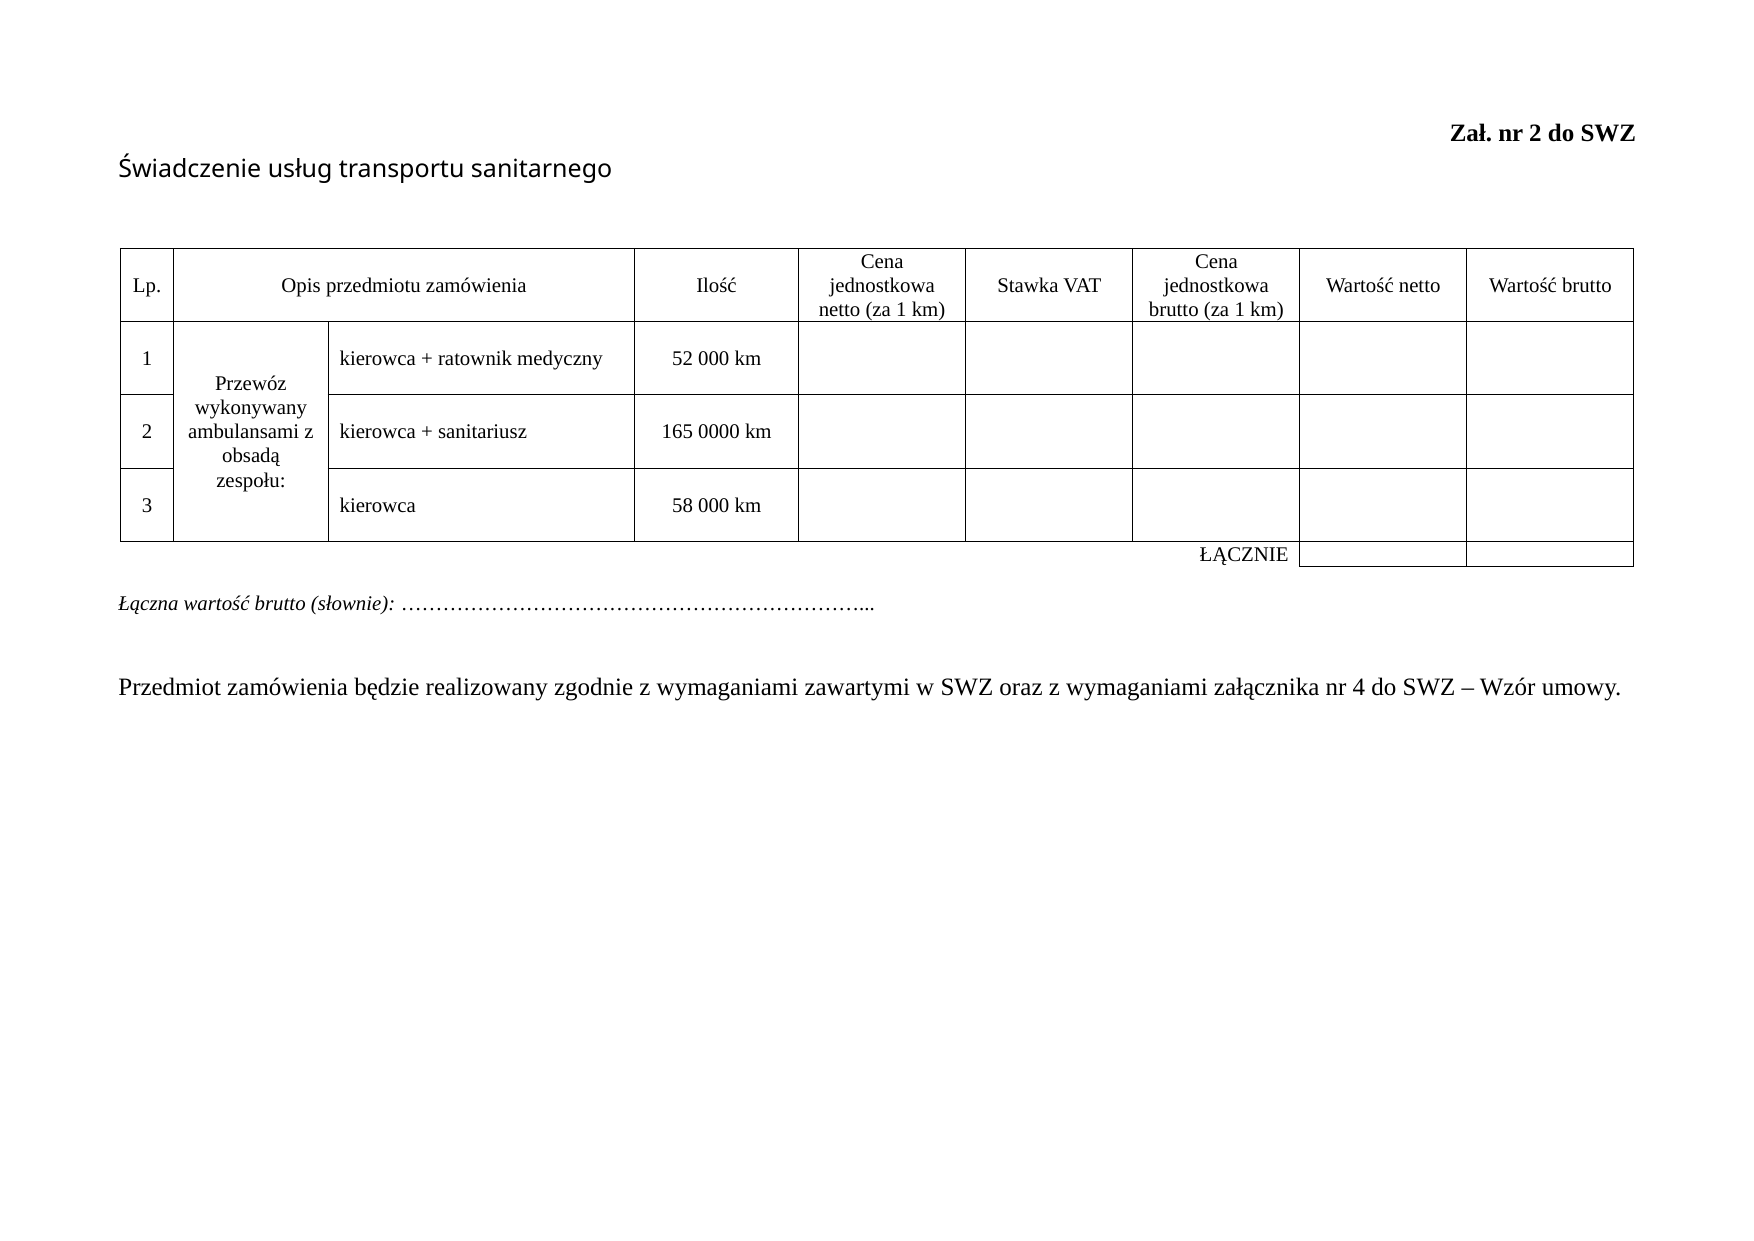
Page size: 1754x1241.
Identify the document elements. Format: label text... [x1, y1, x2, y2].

table_cell kierowca + ratownik medyczny [329, 322, 634, 394]
table_cell 3 [121, 469, 173, 541]
table_header Wartość netto [1300, 249, 1466, 321]
table_header Cena jednostkowa brutto (za 1 km) [1133, 249, 1299, 321]
table_cell [1133, 322, 1299, 394]
table_cell [1300, 322, 1466, 394]
table_cell [1467, 469, 1633, 541]
table_header Stawka VAT [966, 249, 1132, 321]
table_cell [1300, 542, 1466, 566]
table_cell [1133, 469, 1299, 541]
table_cell 165 0000 km [635, 395, 798, 467]
text Łączna wartość brutto (słownie): …………………………………………………………... [118, 591, 1636, 615]
table_cell 52 000 km [635, 322, 798, 394]
table_header Wartość brutto [1467, 249, 1633, 321]
table_cell 1 [121, 322, 173, 394]
table_cell [1133, 395, 1299, 467]
table_cell kierowca + sanitariusz [329, 395, 634, 467]
table_cell [1467, 395, 1633, 467]
table_header Opis przedmiotu zamówienia [174, 249, 634, 321]
table_cell [799, 395, 965, 467]
table_header Cena jednostkowa netto (za 1 km) [799, 249, 965, 321]
table_header Lp. [121, 249, 173, 321]
table_cell 2 [121, 395, 173, 467]
table_cell Przewóz wykonywany ambulansami z obsadą zespołu: [174, 322, 328, 541]
table_cell 58 000 km [635, 469, 798, 541]
table_cell [799, 469, 965, 541]
table_cell [966, 322, 1132, 394]
table_cell [1467, 542, 1633, 566]
table_cell [1467, 322, 1633, 394]
text Przedmiot zamówienia będzie realizowany zgodnie z wymaganiami zawartymi w SWZ oraz z wymaganiami załącznika nr 4 do SWZ – Wzór umowy. [118, 672, 1636, 701]
table_cell ŁĄCZNIE [120, 542, 1299, 566]
text Zał. nr 2 do SWZ [118, 118, 1636, 147]
table_cell [1300, 469, 1466, 541]
table_cell [966, 469, 1132, 541]
table_cell [1300, 395, 1466, 467]
table_cell kierowca [329, 469, 634, 541]
table_cell [966, 395, 1132, 467]
text Świadczenie usług transportu sanitarnego [118, 151, 1636, 185]
table_cell [799, 322, 965, 394]
table_header Ilość [635, 249, 798, 321]
